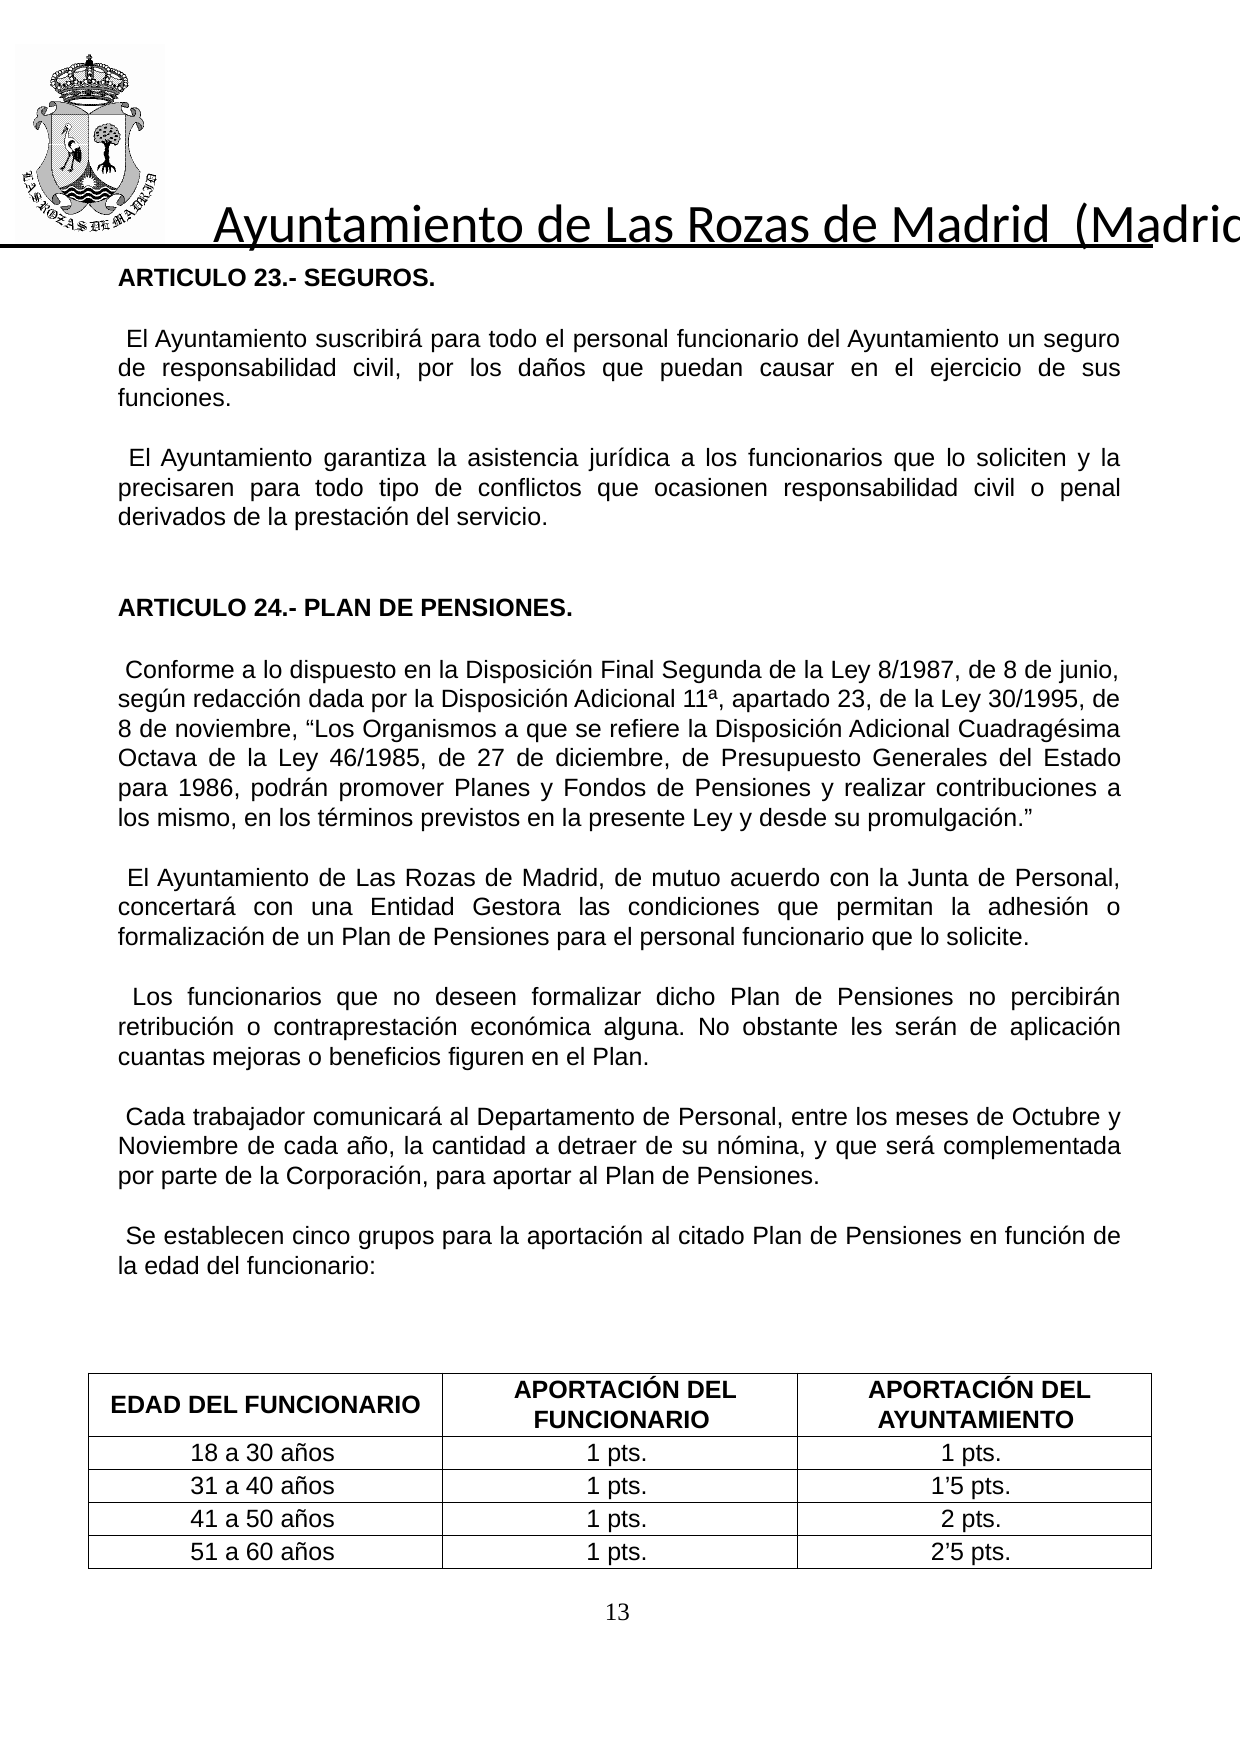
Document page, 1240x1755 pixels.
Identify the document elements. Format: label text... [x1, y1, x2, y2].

text Se establecen cinco grupos para la aportación al citado Plan de Pensiones en función de la edad del funcionario: [118, 1221, 1122, 1279]
table_header APORTACIÓN DEL AYUNTAMIENTO [798, 1374, 1151, 1436]
text El Ayuntamiento de Las Rozas de Madrid, de mutuo acuerdo con la Junta de Personal, concertará con una Entidad Gestora las condiciones que permitan la adhesión o formalización de un Plan de Pensiones para el personal funcionario que lo solicite. [118, 863, 1122, 951]
text ARTICULO 24.- PLAN DE PENSIONES. [118, 593, 1122, 622]
table_cell 1 pts. [798, 1437, 1151, 1469]
table_cell 41 a 50 años [89, 1503, 442, 1535]
text Cada trabajador comunicará al Departamento de Personal, entre los meses de Octubre y Noviembre de cada año, la cantidad a detraer de su nómina, y que será complementada por parte de la Corporación, para aportar al Plan de Pensiones. [118, 1102, 1122, 1190]
table_cell 1 pts. [443, 1470, 797, 1502]
table_cell 1’5 pts. [798, 1470, 1151, 1502]
text ARTICULO 23.- SEGUROS. [118, 248, 1122, 291]
table_cell 31 a 40 años [89, 1470, 442, 1502]
table_header APORTACIÓN DEL FUNCIONARIO [443, 1374, 797, 1436]
table_header EDAD DEL FUNCIONARIO [89, 1374, 442, 1436]
table_cell 1 pts. [443, 1536, 797, 1568]
table_cell 18 a 30 años [89, 1437, 442, 1469]
text Los funcionarios que no deseen formalizar dicho Plan de Pensiones no percibirán retribución o contraprestación económica alguna. No obstante les serán de aplicación cuantas mejoras o beneficios figuren en el Plan. [118, 982, 1122, 1070]
table_cell 51 a 60 años [89, 1536, 442, 1568]
table_cell 2’5 pts. [798, 1536, 1151, 1568]
text El Ayuntamiento garantiza la asistencia jurídica a los funcionarios que lo soliciten y la precisaren para todo tipo de conflictos que ocasionen responsabilidad civil o penal derivados de la prestación del servicio. [118, 443, 1122, 531]
table_cell 2 pts. [798, 1503, 1151, 1535]
text El Ayuntamiento suscribirá para todo el personal funcionario del Ayuntamiento un seguro de responsabilidad civil, por los daños que puedan causar en el ejercicio de sus funciones. [118, 324, 1122, 412]
table_cell 1 pts. [443, 1437, 797, 1469]
table_cell 1 pts. [443, 1503, 797, 1535]
text Conforme a lo dispuesto en la Disposición Final Segunda de la Ley 8/1987, de 8 de junio, según redacción dada por la Disposición Adicional 11ª, apartado 23, de la Ley 30/1995, de 8 de noviembre, “Los Organismos a que se refiere la Disposición Adicional Cuadragésima Octava de la Ley 46/1985, de 27 de diciembre, de Presupuesto Generales del Estado para 1986, podrán promover Planes y Fondos de Pensiones y realizar contribuciones a los mismo, en los términos previstos en la presente Ley y desde su promulgación.” [118, 654, 1122, 831]
